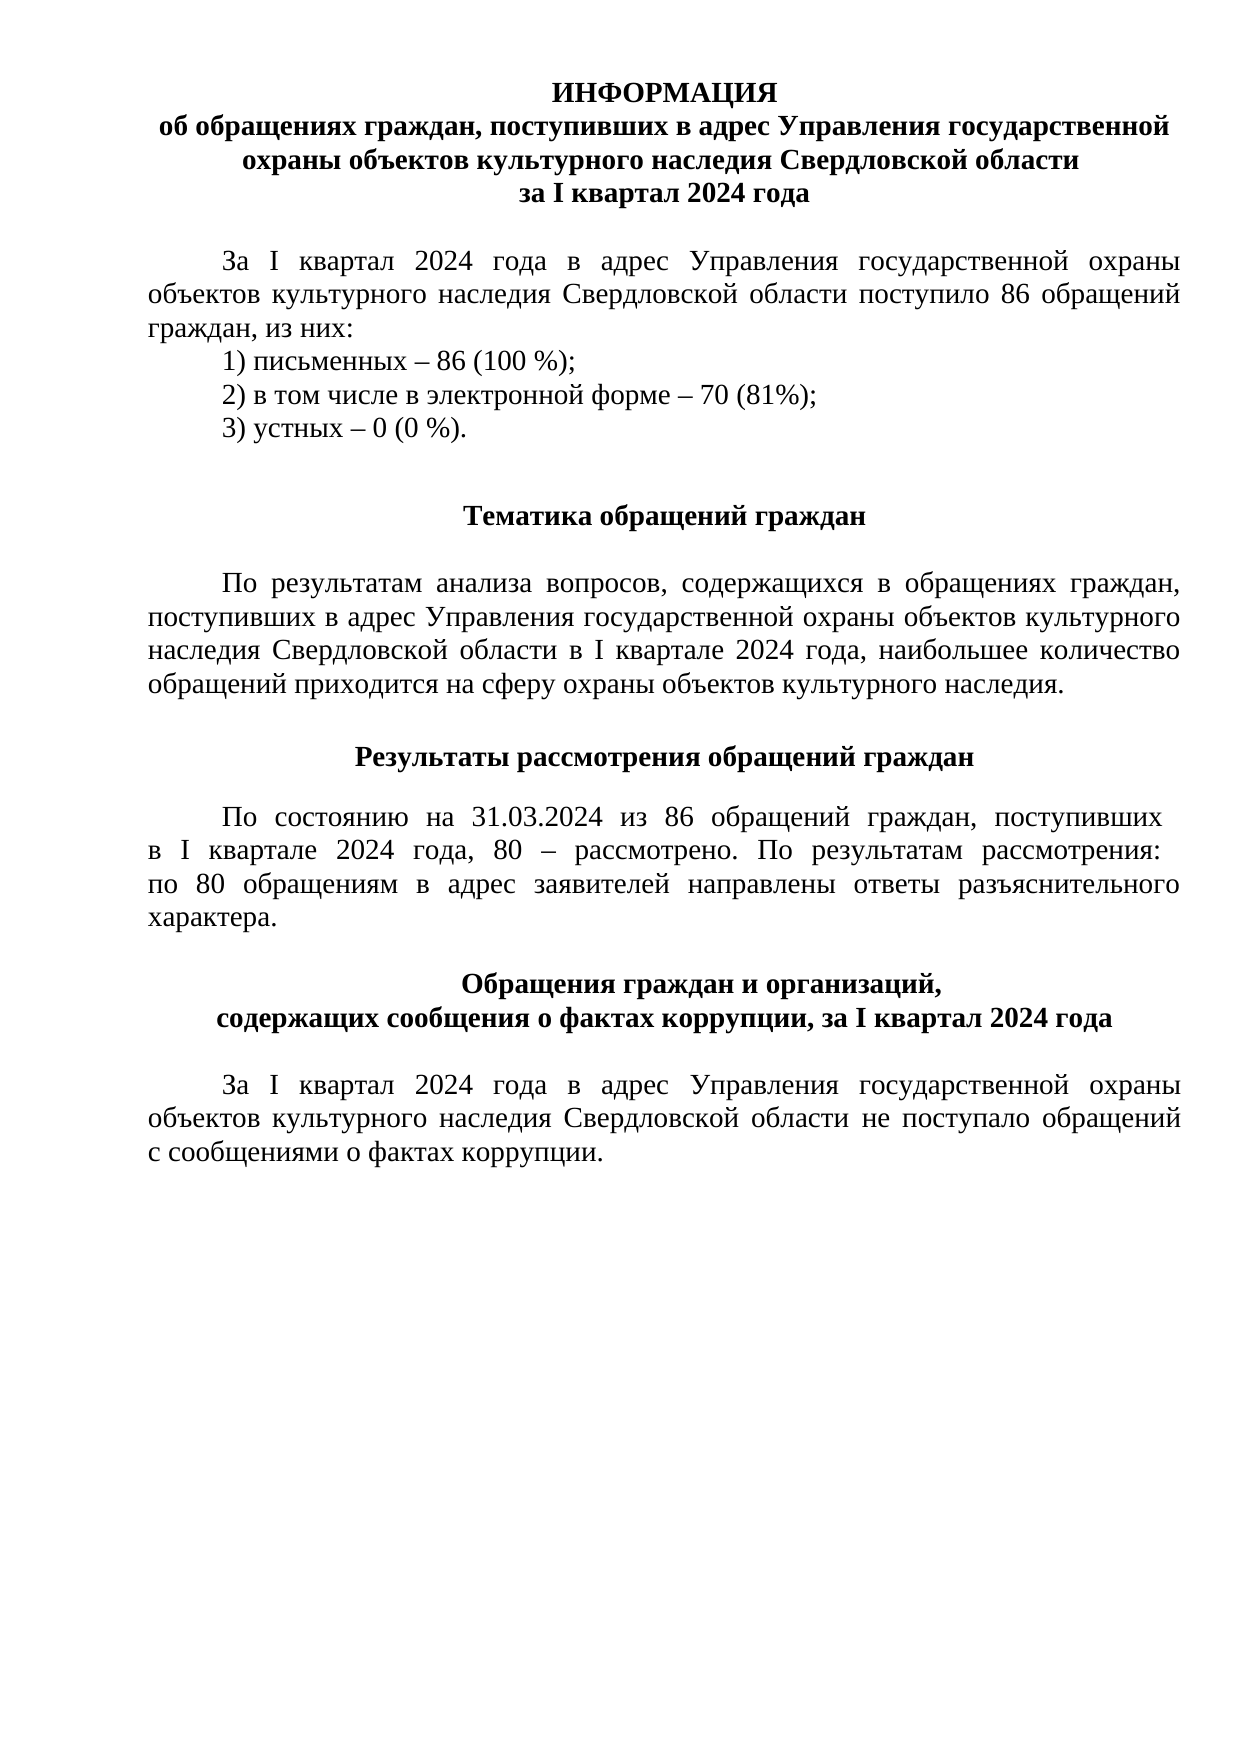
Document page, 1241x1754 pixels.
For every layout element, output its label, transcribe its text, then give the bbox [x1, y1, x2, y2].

text Результаты рассмотрения обращений граждан [148, 745, 1181, 772]
text За I квартал 2024 года в адрес Управления государственной охраны объектов культурного наследия Свердловской области не поступало обращений с сообщениями о фактах коррупции. [148, 1067, 1181, 1168]
text За I квартал 2024 года в адрес Управления государственной охраны объектов культурного наследия Свердловской области поступило 86 обращений граждан, из них: [148, 243, 1181, 343]
text По состоянию на 31.03.2024 из 86 обращений граждан, поступивших в I квартале 2024 года, 80 – рассмотрено. По результатам рассмотрения: по 80 обращениям в адрес заявителей направлены ответы разъяснительного характера. [148, 799, 1181, 933]
text об обращениях граждан, поступивших в адрес Управления государственной охраны объектов культурного наследия Свердловской области за I квартал 2024 года [148, 108, 1181, 209]
text Обращения граждан и организаций, [148, 966, 1181, 1000]
text По результатам анализа вопросов, содержащихся в обращениях граждан, поступивших в адрес Управления государственной охраны объектов культурного наследия Свердловской области в I квартале 2024 года, наибольшее количество обращений приходится на сферу охраны объектов культурного наследия. [148, 565, 1181, 699]
text Тематика обращений граждан [148, 501, 1181, 532]
text 1) письменных – 86 (100 %); [148, 343, 1181, 377]
text содержащих сообщения о фактах коррупции, за I квартал 2024 года [148, 1000, 1181, 1033]
subtitle ИНФОРМАЦИЯ [148, 75, 1181, 108]
text 2) в том числе в электронной форме – 70 (81%); [148, 377, 1181, 410]
text 3) устных – 0 (0 %). [148, 410, 1181, 444]
